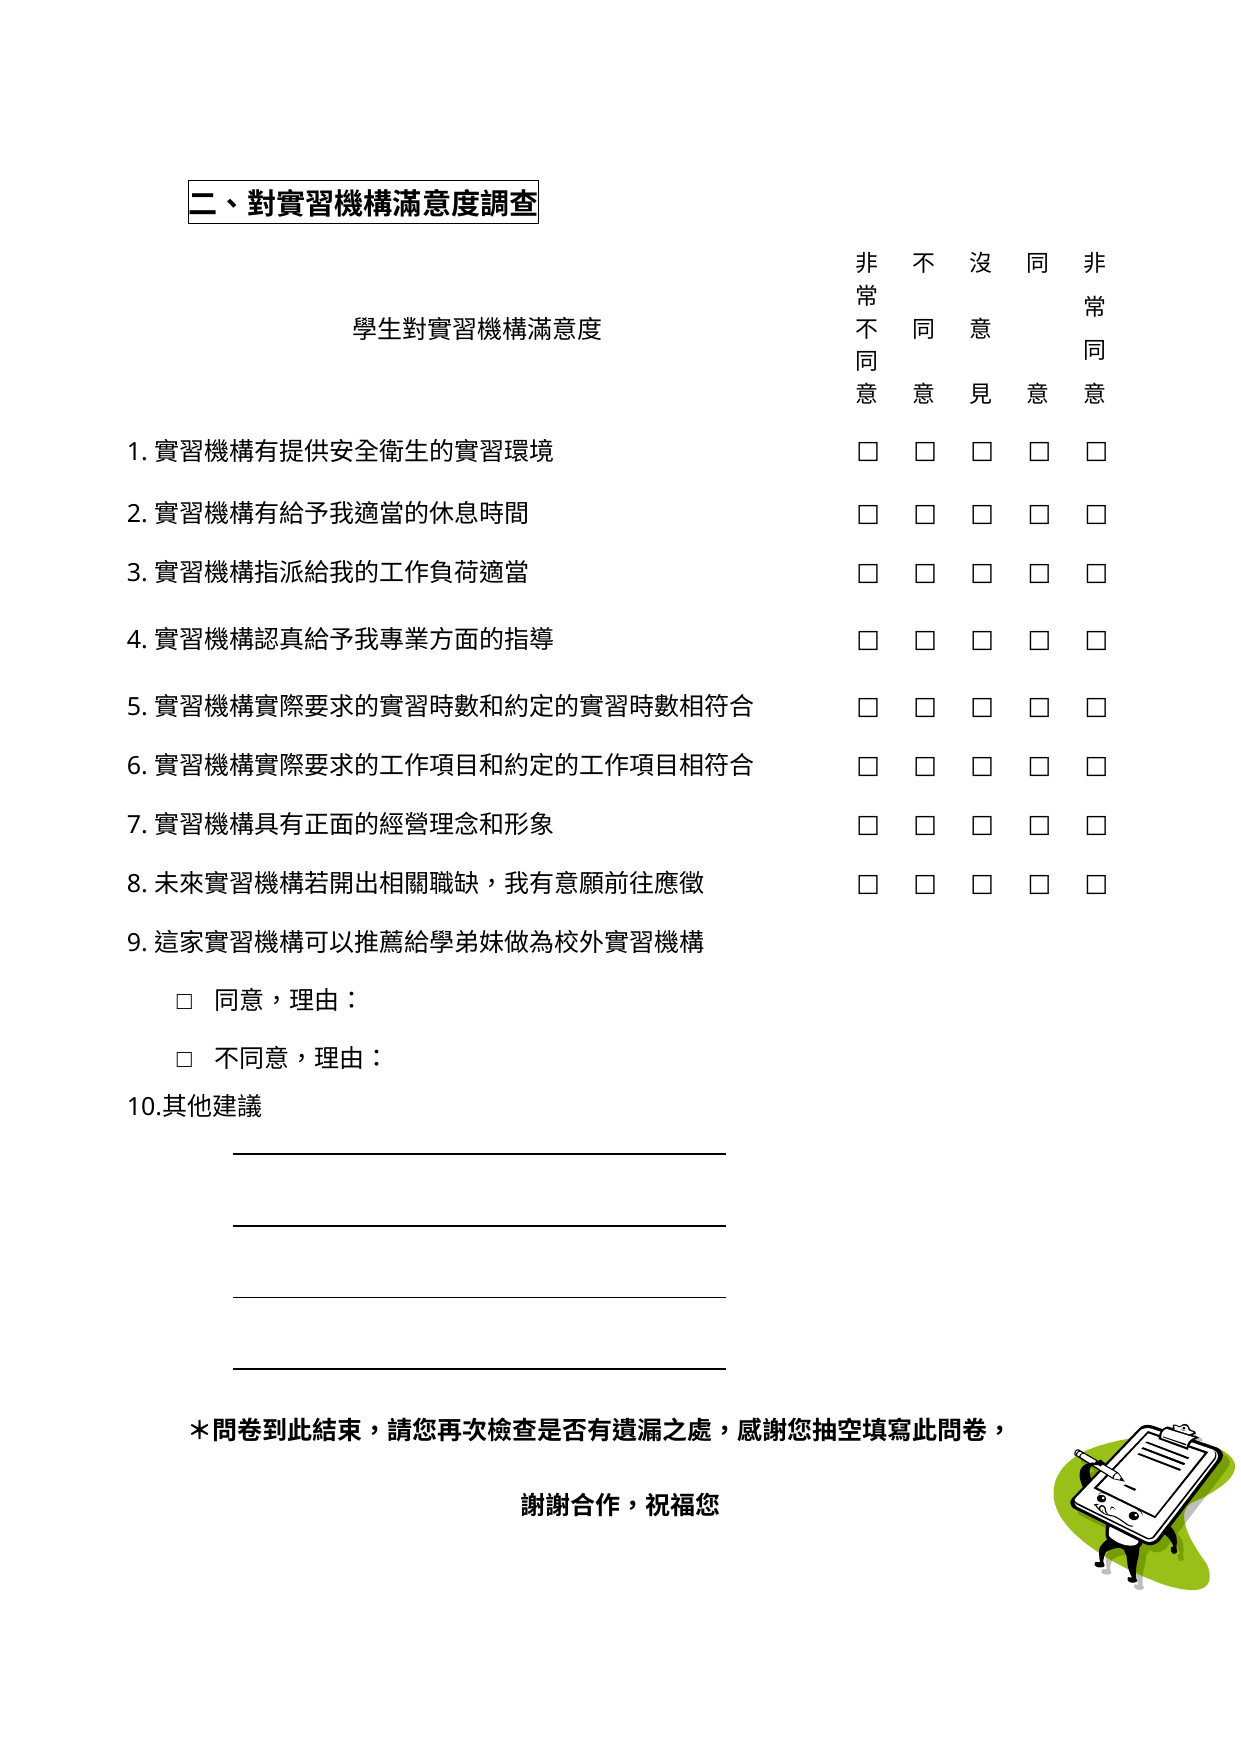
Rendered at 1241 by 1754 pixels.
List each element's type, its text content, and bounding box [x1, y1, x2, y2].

table_cell □ [896, 482, 953, 541]
table_cell □ [1011, 600, 1068, 675]
table_cell □ [839, 541, 896, 600]
table_cell □ [1068, 734, 1125, 793]
table_cell □ [896, 600, 953, 675]
text ＊問卷到此結束，請您再次檢查是否有遺漏之處，感謝您抽空填寫此問卷， [187, 1410, 1053, 1447]
table_cell □ [954, 675, 1011, 734]
table_cell 7. 實習機構具有正面的經營理念和形象 [115, 793, 839, 852]
table_cell □ [896, 793, 953, 852]
table_cell 8. 未來實習機構若開出相關職缺，我有意願前往應徵 [115, 853, 839, 911]
table_cell □ [1068, 417, 1125, 482]
table_header 沒 意 見 [954, 240, 1011, 417]
table_cell 不同意，理由： [115, 1028, 1125, 1086]
table_header 非常不同意 [839, 240, 896, 417]
table_cell 2. 實習機構有給予我適當的休息時間 [115, 482, 839, 541]
table_cell □ [839, 793, 896, 852]
table_cell □ [1011, 793, 1068, 852]
table_cell 4. 實習機構認真給予我專業方面的指導 [115, 600, 839, 675]
table_cell 5. 實習機構實際要求的實習時數和約定的實習時數相符合 [115, 675, 839, 734]
table_cell □ [1011, 675, 1068, 734]
table_header 不 同 意 [896, 240, 953, 417]
table_cell 3. 實習機構指派給我的工作負荷適當 [115, 541, 839, 600]
table_cell 10.其他建議 [115, 1086, 1125, 1124]
table_cell □ [1068, 482, 1125, 541]
table_header 學生對實習機構滿意度 [115, 240, 839, 417]
table_header 同 意 [1011, 240, 1068, 417]
table_cell □ [954, 600, 1011, 675]
table_cell 9. 這家實習機構可以推薦給學弟妹做為校外實習機構 [115, 911, 1125, 970]
table_cell 1. 實習機構有提供安全衛生的實習環境 [115, 417, 839, 482]
table_cell 6. 實習機構實際要求的工作項目和約定的工作項目相符合 [115, 734, 839, 793]
table_cell 同意，理由： [115, 970, 1125, 1028]
table_cell □ [1068, 793, 1125, 852]
text 謝謝合作，祝福您 [187, 1485, 1053, 1522]
table_cell □ [896, 734, 953, 793]
table_cell □ [1011, 417, 1068, 482]
table_cell □ [839, 734, 896, 793]
table_cell □ [1011, 734, 1068, 793]
table_cell □ [954, 541, 1011, 600]
table_cell □ [1011, 853, 1068, 911]
table_cell □ [954, 482, 1011, 541]
table_cell □ [839, 675, 896, 734]
table_cell □ [1068, 600, 1125, 675]
table_cell □ [839, 482, 896, 541]
table_cell □ [896, 541, 953, 600]
table_cell □ [1068, 675, 1125, 734]
table_cell □ [954, 793, 1011, 852]
text 二、對實習機構滿意度調查 [187, 164, 1053, 239]
table_cell □ [896, 417, 953, 482]
table_header 非常同意 [1068, 240, 1125, 417]
table_cell □ [896, 853, 953, 911]
table_cell □ [896, 675, 953, 734]
table_cell □ [1068, 541, 1125, 600]
table_cell □ [954, 853, 1011, 911]
table_cell □ [1068, 853, 1125, 911]
table_cell □ [954, 734, 1011, 793]
table_cell □ [1011, 482, 1068, 541]
table_cell □ [839, 600, 896, 675]
table_cell □ [954, 417, 1011, 482]
table_cell □ [839, 853, 896, 911]
table_cell □ [1011, 541, 1068, 600]
table_cell □ [839, 417, 896, 482]
